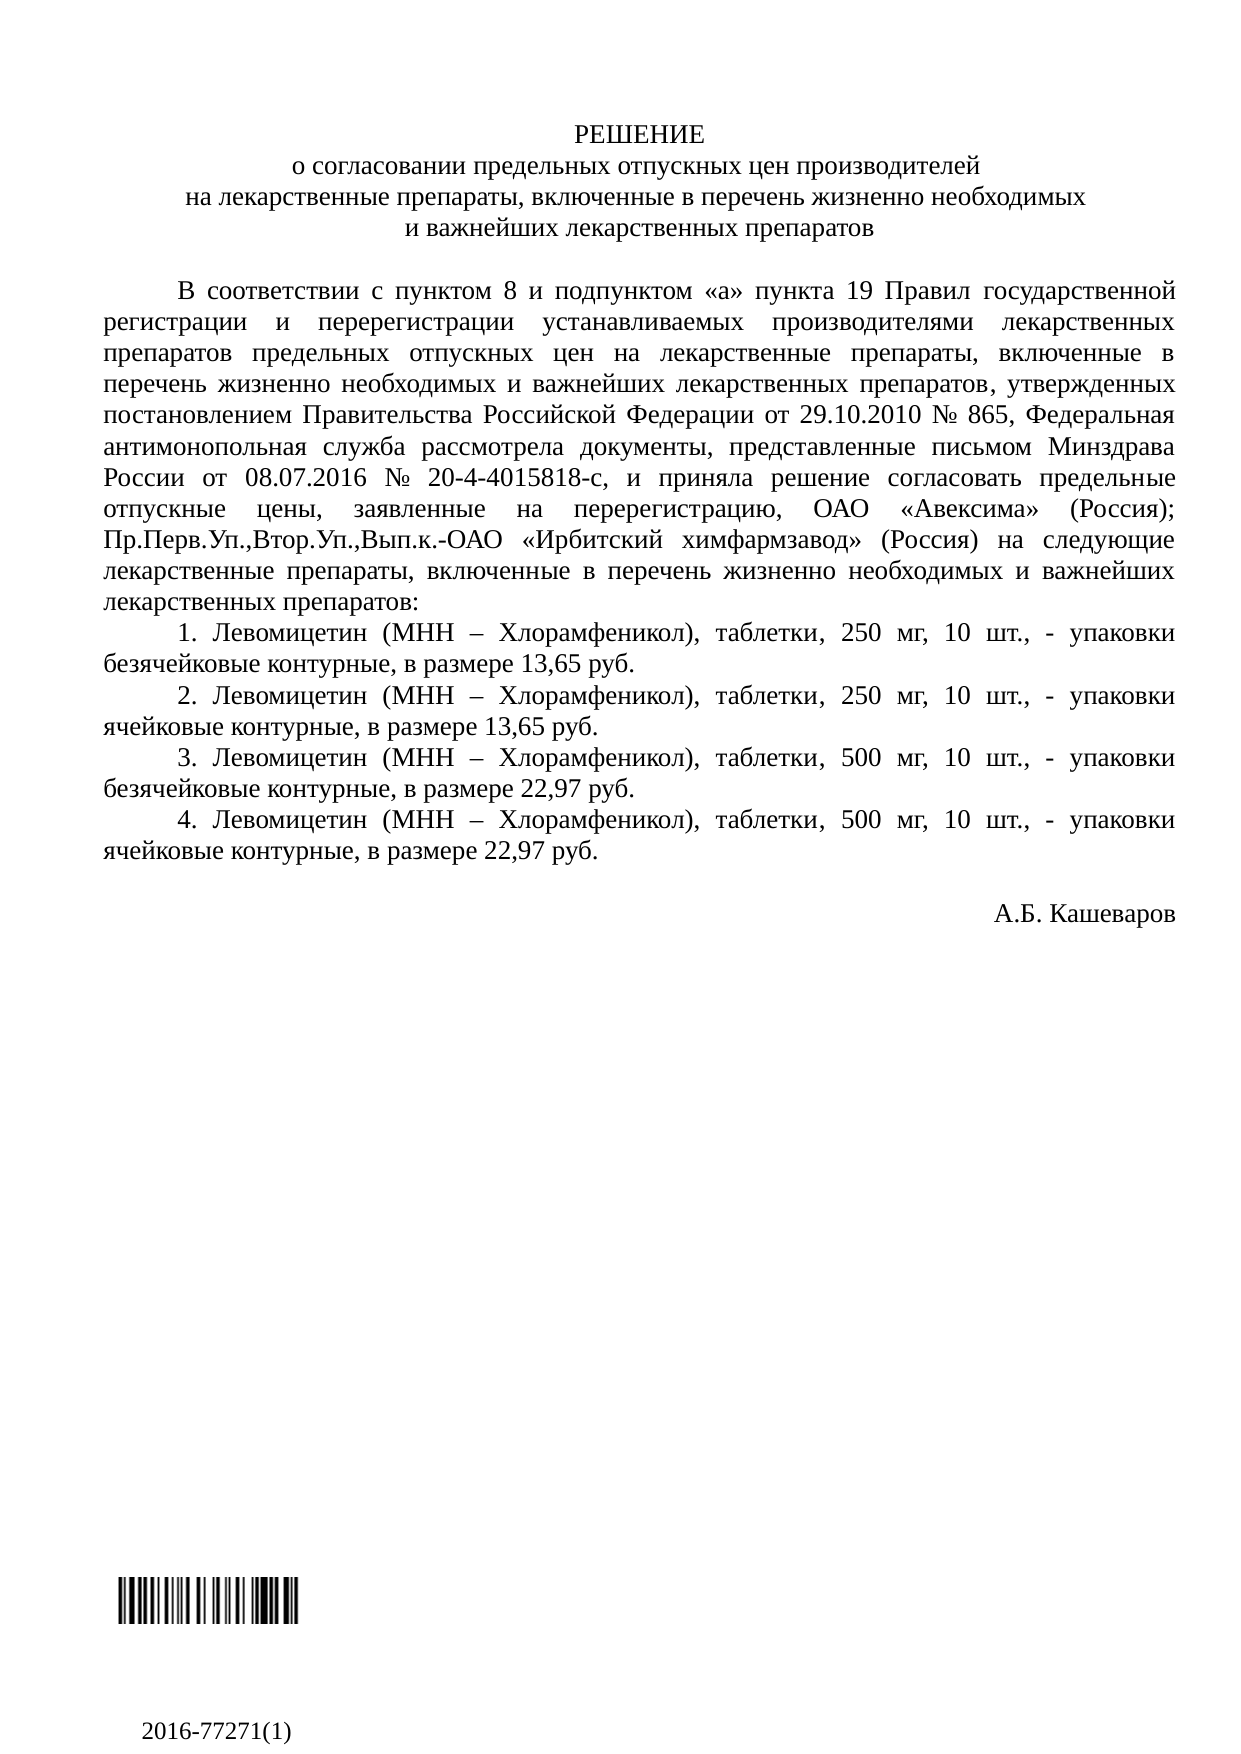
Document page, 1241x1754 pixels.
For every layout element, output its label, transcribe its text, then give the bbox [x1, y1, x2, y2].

text 1. Левомицетин (МНН – Хлорамфеникол), таблетки, 250 мг, 10 шт., - упаковки безячейковые контурные, в размере 13,65 руб. [103, 616, 1176, 679]
text А.Б. Кашеваров [103, 897, 1176, 928]
text В соответствии с пунктом 8 и подпунктом «а» пункта 19 Правил государственной регистрации и перерегистрации устанавливаемых производителями лекарственных препаратов предельных отпускных цен на лекарственные препараты, включенные в перечень жизненно необходимых и важнейших лекарственных препаратов, утвержденных постановлением Правительства Российской Федерации от 29.10.2010 № 865, Федеральная антимонопольная служба рассмотрела документы, представленные письмом Минздрава России от 08.07.2016 № 20-4-4015818-с, и приняла решение согласовать предельные отпускные цены, заявленные на перерегистрацию, ОАО «Авексима» (Россия); Пр.Перв.Уп.,Втор.Уп.,Вып.к.-ОАО «Ирбитский химфармзавод» (Россия) на следующие лекарственные препараты, включенные в перечень жизненно необходимых и важнейших лекарственных препаратов: [103, 274, 1176, 616]
text РЕШЕНИЕ [103, 118, 1176, 149]
text на лекарственные препараты, включенные в перечень жизненно необходимых [103, 180, 1176, 212]
picture [103, 1577, 316, 1624]
text 4. Левомицетин (МНН – Хлорамфеникол), таблетки, 500 мг, 10 шт., - упаковки ячейковые контурные, в размере 22,97 руб. [103, 803, 1176, 866]
text 3. Левомицетин (МНН – Хлорамфеникол), таблетки, 500 мг, 10 шт., - упаковки безячейковые контурные, в размере 22,97 руб. [103, 741, 1176, 803]
text и важнейших лекарственных препаратов [103, 212, 1176, 243]
text 2. Левомицетин (МНН – Хлорамфеникол), таблетки, 250 мг, 10 шт., - упаковки ячейковые контурные, в размере 13,65 руб. [103, 679, 1176, 741]
text о согласовании предельных отпускных цен производителей [103, 149, 1176, 180]
